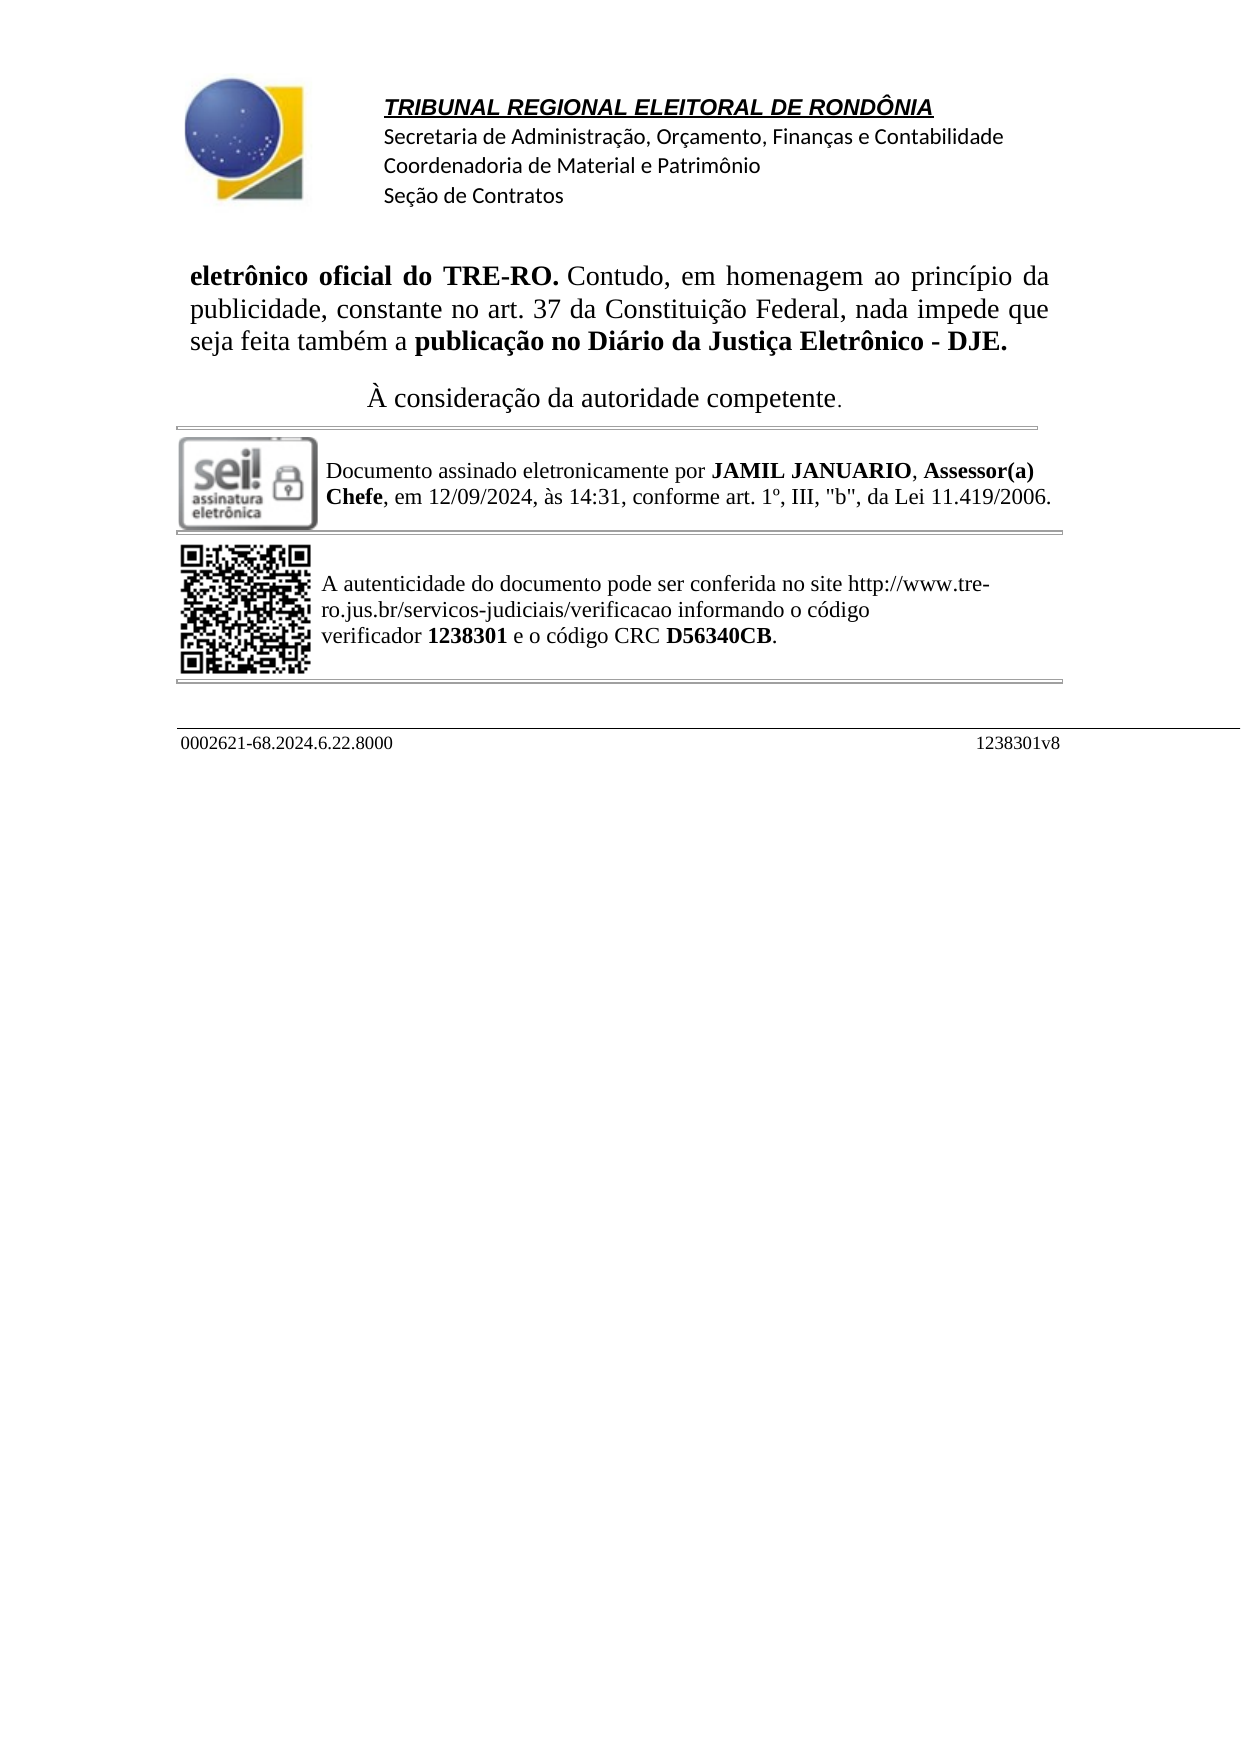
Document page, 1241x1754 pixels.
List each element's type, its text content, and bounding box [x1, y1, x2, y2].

text eletrônico oficial do TRE-RO. Contudo, em homenagem ao princípio da publicidade, constante no art. 37 da Constituição Federal, nada impede que seja feita também a publicação no Diário da Justiça Eletrônico - DJE. [190, 259, 1051, 356]
table_header 1238301v8 [620, 729, 1063, 756]
table_header A autenticidade do documento pode ser conferida no site http://www.tre-ro.jus.br/servicos-judiciais/verificacao informando o código verificador 1238301 e o código CRC D56340CB. [319, 541, 1072, 678]
table_header 0002621-68.2024.6.22.8000 [177, 729, 620, 756]
table_header Documento assinado eletronicamente por JAMIL JANUARIO, Assessor(a) Chefe, em 12/09/2024, às 14:31, conforme art. 1º, III, "b", da Lei 11.419/2006. [324, 436, 1072, 531]
table_header [177, 541, 319, 678]
text À consideração da autoridade competente. [190, 381, 1051, 414]
table_header [177, 436, 324, 530]
